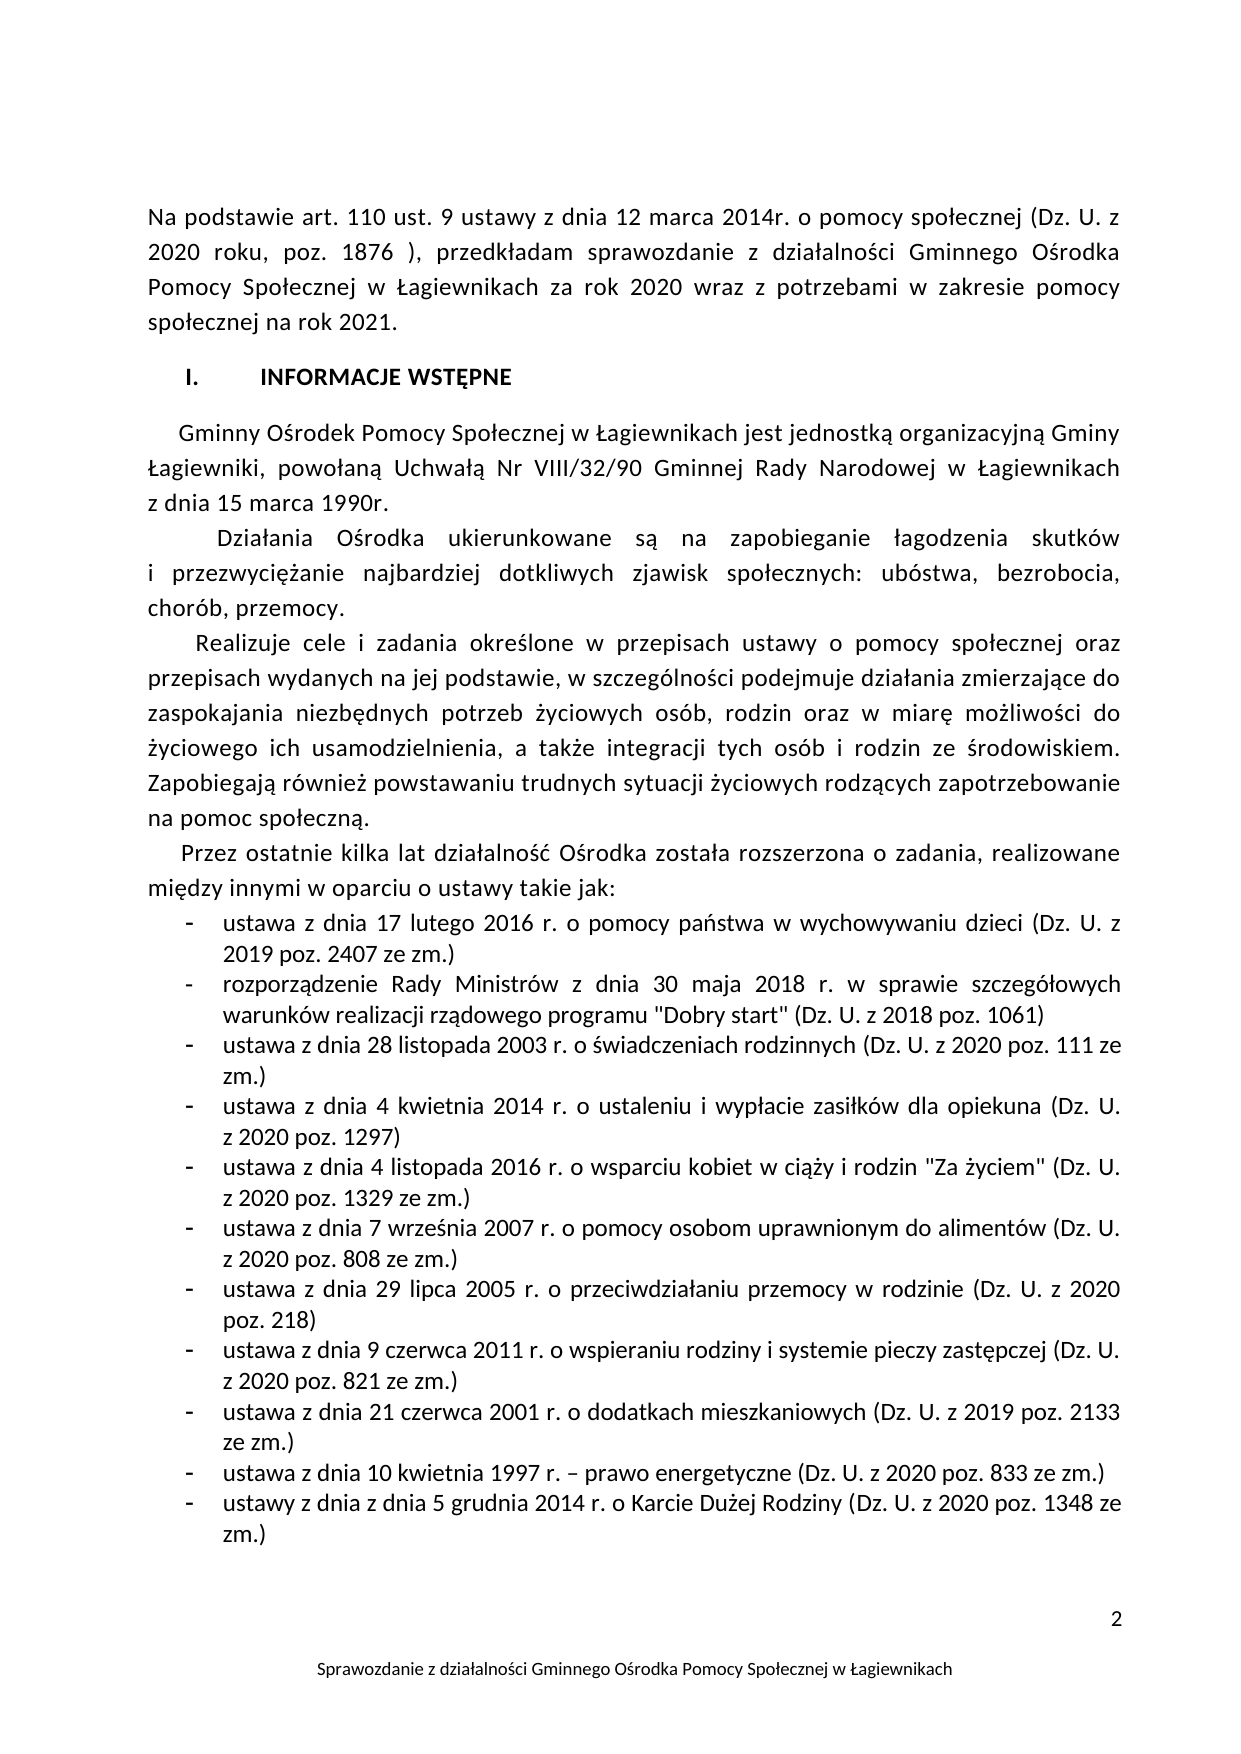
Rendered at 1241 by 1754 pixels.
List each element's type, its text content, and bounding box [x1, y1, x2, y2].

text Realizuje cele i zadania określone w przepisach ustawy o pomocy społecznej oraz przepisach wydanych na jej podstawie, w szczególności podejmuje działania zmierzające do zaspokajania niezbędnych potrzeb życiowych osób, rodzin oraz w miarę możliwości do życiowego ich usamodzielnienia, a także integracji tych osób i rodzin ze środowiskiem. Zapobiegają również powstawaniu trudnych sytuacji życiowych rodzących zapotrzebowanie na pomoc społeczną. [148, 627, 1122, 833]
text Gminny Ośrodek Pomocy Społecznej w Łagiewnikach jest jednostką organizacyjną Gminy Łagiewniki, powołaną Uchwałą Nr VIII/32/90 Gminnej Rady Narodowej w Łagiewnikach z dnia 15 marca 1990r. [148, 417, 1122, 518]
list ustawy z dnia z dnia 5 grudnia 2014 r. o Karcie Dużej Rodziny (Dz. U. z 2020 poz. 1348 ze zm.) [185, 1487, 1122, 1548]
list ustawa z dnia 9 czerwca 2011 r. o wspieraniu rodziny i systemie pieczy zastępczej (Dz. U. z 2020 poz. 821 ze zm.) [185, 1334, 1122, 1396]
text Na podstawie art. 110 ust. 9 ustawy z dnia 12 marca 2014r. o pomocy społecznej (Dz. U. z 2020 roku, poz. 1876 ), przedkładam sprawozdanie z działalności Gminnego Ośrodka Pomocy Społecznej w Łagiewnikach za rok 2020 wraz z potrzebami w zakresie pomocy społecznej na rok 2021. [148, 201, 1122, 336]
list INFORMACJE WSTĘPNE [185, 361, 1122, 392]
list ustawa z dnia 29 lipca 2005 r. o przeciwdziałaniu przemocy w rodzinie (Dz. U. z 2020 poz. 218) [185, 1273, 1122, 1334]
list ustawa z dnia 4 listopada 2016 r. o wsparciu kobiet w ciąży i rodzin "Za życiem" (Dz. U. z 2020 poz. 1329 ze zm.) [185, 1151, 1122, 1212]
list ustawa z dnia 28 listopada 2003 r. o świadczeniach rodzinnych (Dz. U. z 2020 poz. 111 ze zm.) [185, 1029, 1122, 1090]
text Przez ostatnie kilka lat działalność Ośrodka została rozszerzona o zadania, realizowane między innymi w oparciu o ustawy takie jak: [148, 837, 1122, 903]
list ustawa z dnia 21 czerwca 2001 r. o dodatkach mieszkaniowych (Dz. U. z 2019 poz. 2133 ze zm.) [185, 1396, 1122, 1457]
list ustawa z dnia 17 lutego 2016 r. o pomocy państwa w wychowywaniu dzieci (Dz. U. z 2019 poz. 2407 ze zm.) [185, 907, 1122, 968]
text Działania Ośrodka ukierunkowane są na zapobieganie łagodzenia skutków i przezwyciężanie najbardziej dotkliwych zjawisk społecznych: ubóstwa, bezrobocia, chorób, przemocy. [148, 522, 1122, 623]
list ustawa z dnia 10 kwietnia 1997 r. – prawo energetyczne (Dz. U. z 2020 poz. 833 ze zm.) [185, 1457, 1122, 1487]
list ustawa z dnia 4 kwietnia 2014 r. o ustaleniu i wypłacie zasiłków dla opiekuna (Dz. U. z 2020 poz. 1297) [185, 1090, 1122, 1151]
list ustawa z dnia 7 września 2007 r. o pomocy osobom uprawnionym do alimentów (Dz. U. z 2020 poz. 808 ze zm.) [185, 1212, 1122, 1273]
list rozporządzenie Rady Ministrów z dnia 30 maja 2018 r. w sprawie szczegółowych warunków realizacji rządowego programu "Dobry start" (Dz. U. z 2018 poz. 1061) [185, 968, 1122, 1029]
